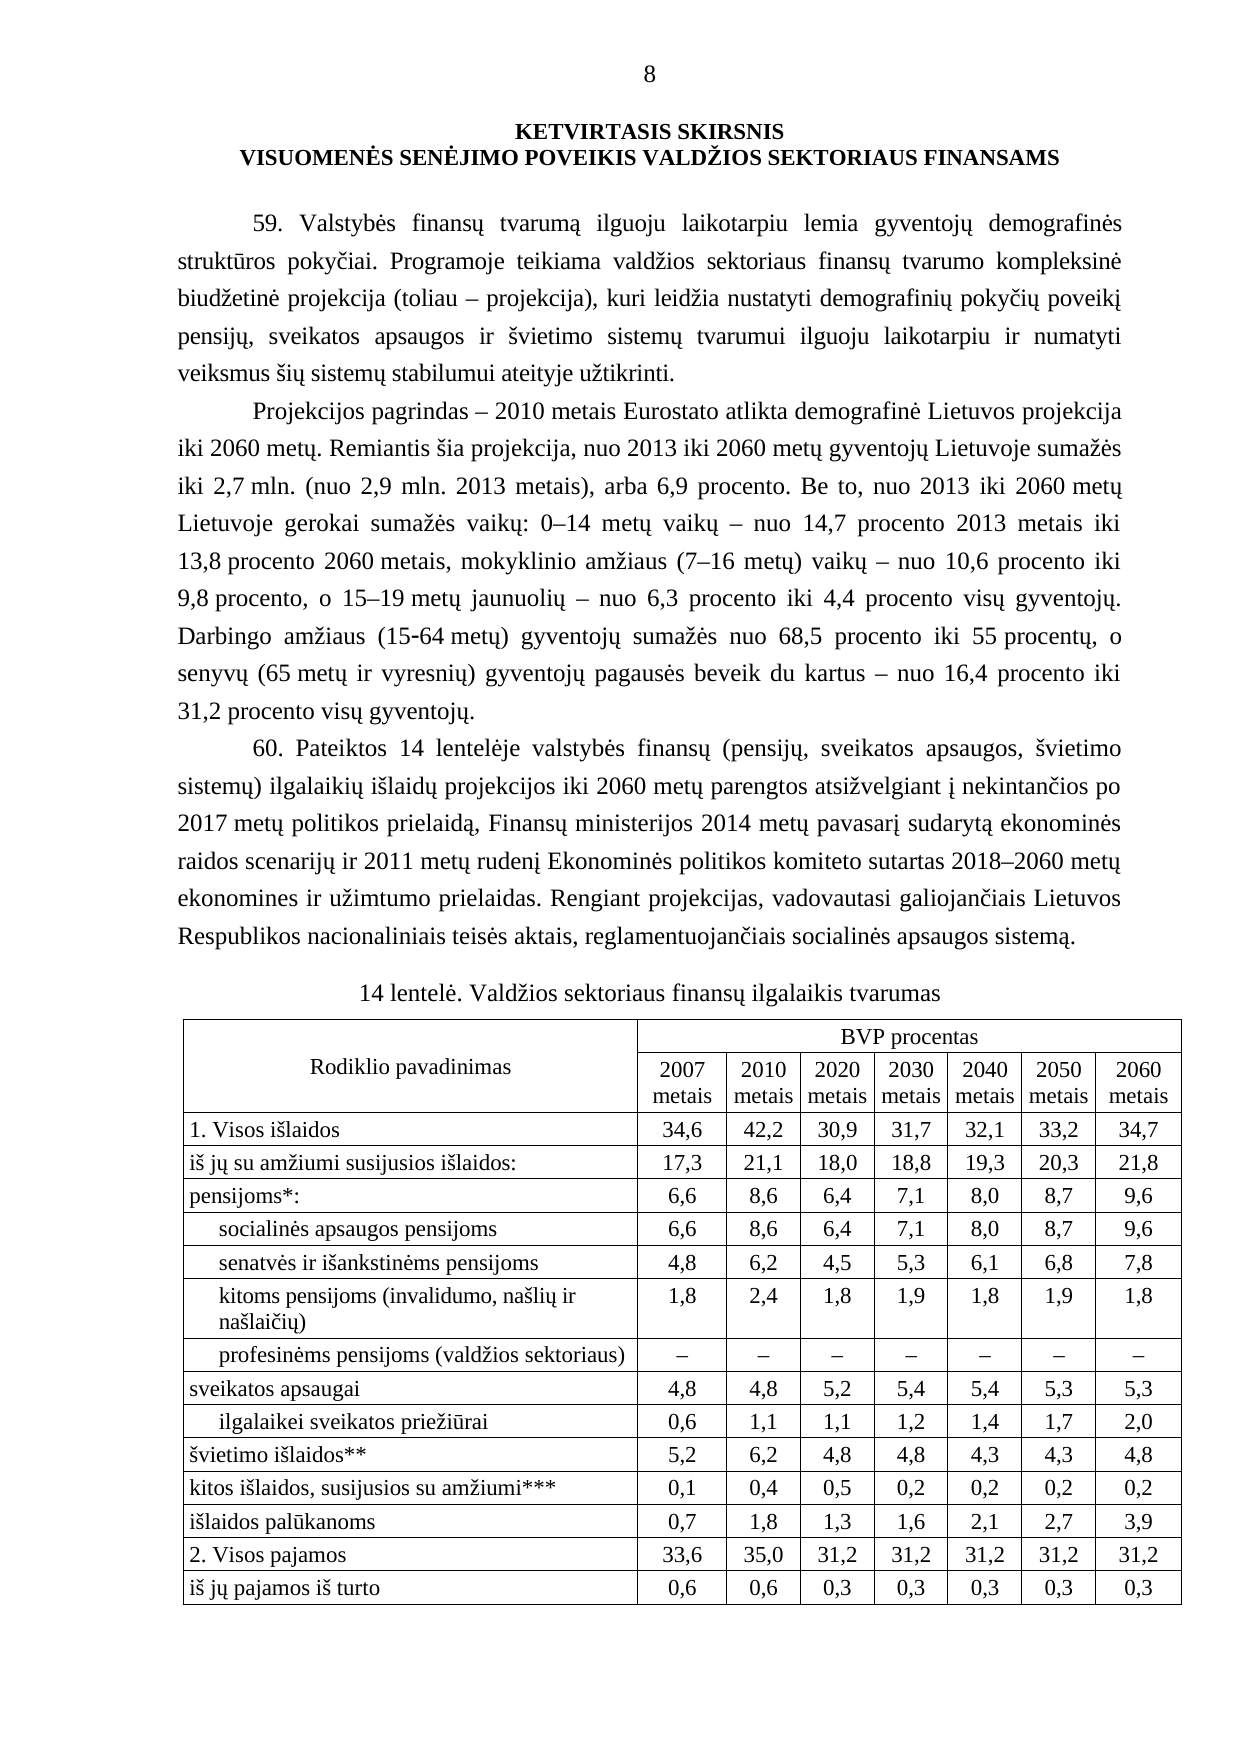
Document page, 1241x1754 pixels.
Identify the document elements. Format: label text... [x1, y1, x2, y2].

table_cell 2,7 [1022, 1505, 1095, 1537]
table_cell 5,3 [875, 1246, 947, 1278]
text Projekcijos pagrindas – 2010 metais Eurostato atlikta demografinė Lietuvos projekcija iki 2060 metų. Remiantis šia projekcija, nuo 2013 iki 2060 metų gyventojų Lietuvoje sumažės iki 2,7 mln. (nuo 2,9 mln. 2013 metais), arba 6,9 procento. Be to, nuo 2013 iki 2060 metų Lietuvoje gerokai sumažės vaikų: 0–14 metų vaikų – nuo 14,7 procento 2013 metais iki 13,8 procento 2060 metais, mokyklinio amžiaus (7–16 metų) vaikų – nuo 10,6 procento iki 9,8 procento, o 15–19 metų jaunuolių – nuo 6,3 procento iki 4,4 procento visų gyventojų. Darbingo amžiaus (1564 metų) gyventojų sumažės nuo 68,5 procento iki 55 procentų, o senyvų (65 metų ir vyresnių) gyventojų pagausės beveik du kartus – nuo 16,4 procento iki 31,2 procento visų gyventojų. [177, 387, 1122, 724]
table_cell 0,2 [948, 1472, 1021, 1504]
text 14 lentelė. Valdžios sektoriaus finansų ilgalaikis tvarumas [177, 978, 1122, 1007]
table_cell 8,0 [948, 1213, 1021, 1245]
table_cell 2020 metais [801, 1053, 874, 1112]
table_cell 1,4 [948, 1405, 1021, 1437]
table_cell 8,0 [948, 1179, 1021, 1212]
table_cell išlaidos palūkanoms [184, 1505, 637, 1537]
table_cell 1,8 [801, 1279, 874, 1338]
table_cell – [1096, 1339, 1181, 1371]
table_cell 4,3 [1022, 1438, 1095, 1471]
table_cell 4,5 [801, 1246, 874, 1278]
table_cell 0,7 [638, 1505, 726, 1537]
table_cell 35,0 [727, 1538, 800, 1570]
table_cell 33,2 [1022, 1113, 1095, 1145]
table_cell 1,1 [727, 1405, 800, 1437]
table_cell 6,8 [1022, 1246, 1095, 1278]
text 59. Valstybės finansų tvarumą ilguoju laikotarpiu lemia gyventojų demografinės struktūros pokyčiai. Programoje teikiama valdžios sektoriaus finansų tvarumo kompleksinė biudžetinė projekcija (toliau – projekcija), kuri leidžia nustatyti demografinių pokyčių poveikį pensijų, sveikatos apsaugos ir švietimo sistemų tvarumui ilguoju laikotarpiu ir numatyti veiksmus šių sistemų stabilumui ateityje užtikrinti. [177, 199, 1122, 387]
table_cell 31,2 [801, 1538, 874, 1570]
table_cell 7,1 [875, 1179, 947, 1212]
table_cell – [1022, 1339, 1095, 1371]
table_cell – [948, 1339, 1021, 1371]
table_cell 0,2 [875, 1472, 947, 1504]
table_cell 0,3 [801, 1571, 874, 1603]
table_cell 7,8 [1096, 1246, 1181, 1278]
table_cell kitos išlaidos, susijusios su amžiumi*** [184, 1472, 637, 1504]
table_cell 2,1 [948, 1505, 1021, 1537]
table_cell iš jų pajamos iš turto [184, 1571, 637, 1603]
table_cell 33,6 [638, 1538, 726, 1570]
table_cell 2. Visos pajamos [184, 1538, 637, 1570]
table_cell 1,6 [875, 1505, 947, 1537]
table_cell 1,3 [801, 1505, 874, 1537]
table_cell sveikatos apsaugai [184, 1372, 637, 1404]
table_cell 8,6 [727, 1179, 800, 1212]
table_cell 0,3 [948, 1571, 1021, 1603]
table_cell – [801, 1339, 874, 1371]
table_cell 0,3 [1096, 1571, 1181, 1603]
table_header BVP procentas [638, 1020, 1181, 1052]
table_cell 1. Visos išlaidos [184, 1113, 637, 1145]
table_cell 0,2 [1022, 1472, 1095, 1504]
table_cell 21,8 [1096, 1146, 1181, 1178]
table_cell 5,3 [1096, 1372, 1181, 1404]
table_cell 31,7 [875, 1113, 947, 1145]
table_cell 8,7 [1022, 1179, 1095, 1212]
table_cell 5,4 [948, 1372, 1021, 1404]
table_cell 2010 metais [727, 1053, 800, 1112]
table_cell 0,5 [801, 1472, 874, 1504]
table_cell 6,4 [801, 1179, 874, 1212]
table_cell 1,9 [875, 1279, 947, 1338]
table_cell 8,6 [727, 1213, 800, 1245]
table_cell 1,8 [727, 1505, 800, 1537]
table_cell 6,6 [638, 1213, 726, 1245]
table_cell – [875, 1339, 947, 1371]
table_cell 6,4 [801, 1213, 874, 1245]
table_cell 17,3 [638, 1146, 726, 1178]
table_cell 1,2 [875, 1405, 947, 1437]
table_cell 0,1 [638, 1472, 726, 1504]
table_cell 1,1 [801, 1405, 874, 1437]
table_cell ilgalaikei sveikatos priežiūrai [184, 1405, 637, 1437]
table_header Rodiklio pavadinimas [184, 1020, 637, 1112]
table_cell 18,0 [801, 1146, 874, 1178]
table_cell 2,4 [727, 1279, 800, 1338]
table_cell 0,3 [1022, 1571, 1095, 1603]
table_cell 5,3 [1022, 1372, 1095, 1404]
table_cell 31,2 [1096, 1538, 1181, 1570]
table_cell 0,3 [875, 1571, 947, 1603]
table_cell 2,0 [1096, 1405, 1181, 1437]
table_cell 31,2 [948, 1538, 1021, 1570]
table_cell pensijoms*: [184, 1179, 637, 1212]
text VISUOMENĖS SENĖJIMO POVEIKIS VALDŽIOS SEKTORIAUS FINANSAMS [177, 144, 1122, 171]
table_cell 6,1 [948, 1246, 1021, 1278]
table_cell socialinės apsaugos pensijoms [184, 1213, 637, 1245]
table_cell 2050 metais [1022, 1053, 1095, 1112]
table_cell 1,8 [948, 1279, 1021, 1338]
table_cell 0,6 [638, 1405, 726, 1437]
table_cell 7,1 [875, 1213, 947, 1245]
table_cell – [727, 1339, 800, 1371]
table_cell 34,7 [1096, 1113, 1181, 1145]
table_cell 1,7 [1022, 1405, 1095, 1437]
table_cell 19,3 [948, 1146, 1021, 1178]
table_cell 2060 metais [1096, 1053, 1181, 1112]
table_cell 2030 metais [875, 1053, 947, 1112]
table_cell 0,6 [638, 1571, 726, 1603]
table_cell 9,6 [1096, 1213, 1181, 1245]
table_cell 32,1 [948, 1113, 1021, 1145]
table_cell 2007 metais [638, 1053, 726, 1112]
table_cell 4,3 [948, 1438, 1021, 1471]
table_cell 4,8 [727, 1372, 800, 1404]
table_cell 4,8 [638, 1372, 726, 1404]
table_cell kitoms pensijoms (invalidumo, našlių ir našlaičių) [184, 1279, 637, 1338]
table_cell 42,2 [727, 1113, 800, 1145]
table_cell 2040 metais [948, 1053, 1021, 1112]
table_cell 21,1 [727, 1146, 800, 1178]
table_cell 4,8 [801, 1438, 874, 1471]
table_cell 0,4 [727, 1472, 800, 1504]
table_cell senatvės ir išankstinėms pensijoms [184, 1246, 637, 1278]
table_cell 31,2 [1022, 1538, 1095, 1570]
table_cell 31,2 [875, 1538, 947, 1570]
table_cell 6,6 [638, 1179, 726, 1212]
table_cell 18,8 [875, 1146, 947, 1178]
table_cell 5,2 [638, 1438, 726, 1471]
table_cell 1,8 [1096, 1279, 1181, 1338]
table_cell 0,2 [1096, 1472, 1181, 1504]
table_cell 4,8 [638, 1246, 726, 1278]
table_cell 1,8 [638, 1279, 726, 1338]
table_cell 8,7 [1022, 1213, 1095, 1245]
table_cell 1,9 [1022, 1279, 1095, 1338]
text 60. Pateiktos 14 lentelėje valstybės finansų (pensijų, sveikatos apsaugos, švietimo sistemų) ilgalaikių išlaidų projekcijos iki 2060 metų parengtos atsižvelgiant į nekintančios po 2017 metų politikos prielaidą, Finansų ministerijos 2014 metų pavasarį sudarytą ekonominės raidos scenarijų ir 2011 metų rudenį Ekonominės politikos komiteto sutartas 2018–2060 metų ekonomines ir užimtumo prielaidas. Rengiant projekcijas, vadovautasi galiojančiais Lietuvos Respublikos nacionaliniais teisės aktais, reglamentuojančiais socialinės apsaugos sistemą. [177, 724, 1122, 949]
table_cell profesinėms pensijoms (valdžios sektoriaus) [184, 1339, 637, 1371]
table_cell švietimo išlaidos** [184, 1438, 637, 1471]
table_cell 0,6 [727, 1571, 800, 1603]
table_cell 6,2 [727, 1438, 800, 1471]
table_cell 34,6 [638, 1113, 726, 1145]
text KETVIRTASIS SKIRSNIS [177, 118, 1122, 144]
table_cell 20,3 [1022, 1146, 1095, 1178]
table_cell 3,9 [1096, 1505, 1181, 1537]
table_cell 9,6 [1096, 1179, 1181, 1212]
table_cell 30,9 [801, 1113, 874, 1145]
table_cell 4,8 [875, 1438, 947, 1471]
table_cell – [638, 1339, 726, 1371]
table_cell iš jų su amžiumi susijusios išlaidos: [184, 1146, 637, 1178]
table_cell 5,2 [801, 1372, 874, 1404]
table_cell 6,2 [727, 1246, 800, 1278]
table_cell 5,4 [875, 1372, 947, 1404]
table_cell 4,8 [1096, 1438, 1181, 1471]
